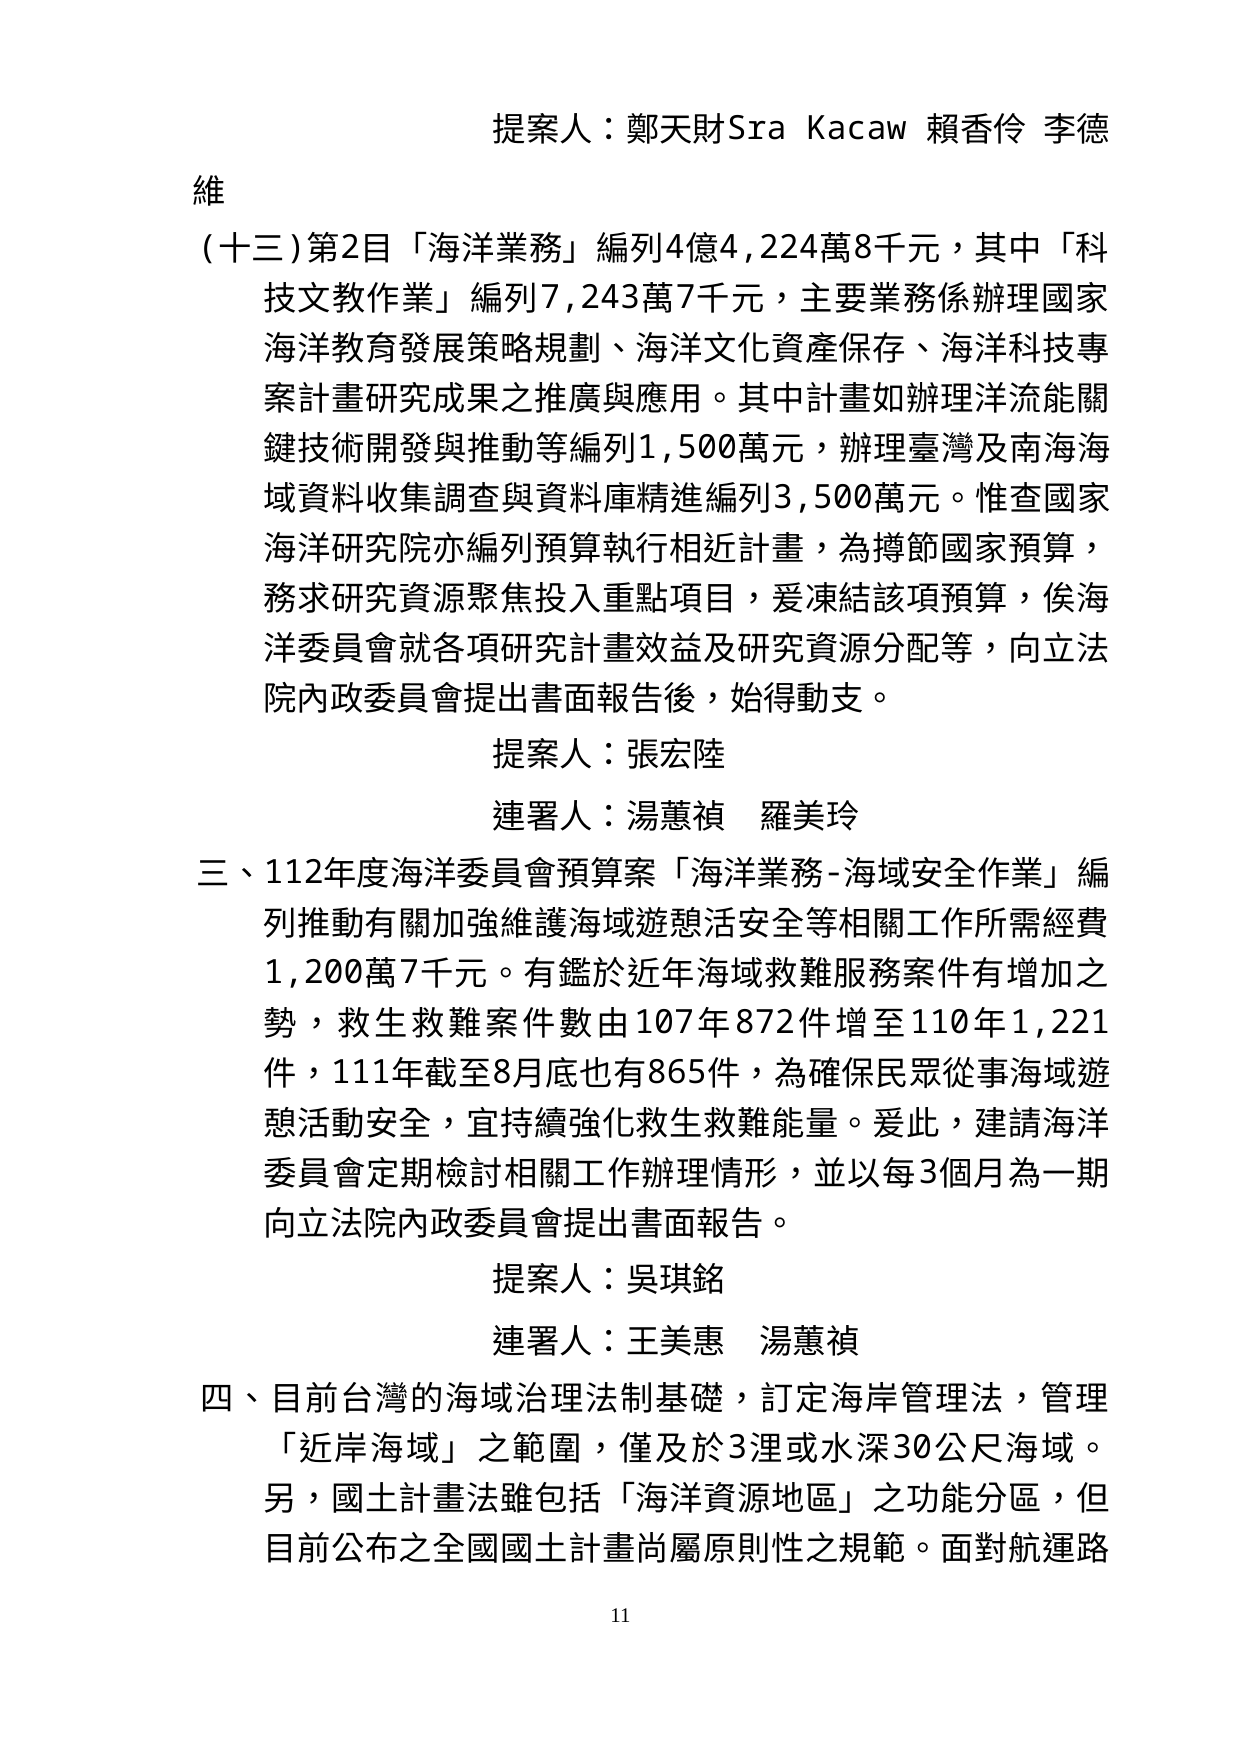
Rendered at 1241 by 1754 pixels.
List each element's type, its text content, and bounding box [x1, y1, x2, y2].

text 三、112年度海洋委員會預算案「海洋業務-海域安全作業」編列推動有關加強維護海域遊憩活安全等相關工作所需經費1,200萬7千元。有鑑於近年海域救難服務案件有增加之勢，救生救難案件數由107年872件增至110年1,221件，111年截至8月底也有865件，為確保民眾從事海域遊憩活動安全，宜持續強化救生救難能量。爰此，建請海洋委員會定期檢討相關工作辦理情形，並以每3個月為一期向立法院內政委員會提出書面報告。 [130, 846, 1110, 1246]
text 連署人：湯蕙禎 羅美玲 [192, 783, 1110, 846]
text (十三)第2目「海洋業務」編列4億4,224萬8千元，其中「科技文教作業」編列7,243萬7千元，主要業務係辦理國家海洋教育發展策略規劃、海洋文化資產保存、海洋科技專案計畫研究成果之推廣與應用。其中計畫如辦理洋流能關鍵技術開發與推動等編列1,500萬元，辦理臺灣及南海海域資料收集調查與資料庫精進編列3,500萬元。惟查國家海洋研究院亦編列預算執行相近計畫，為撙節國家預算，務求研究資源聚焦投入重點項目，爰凍結該項預算，俟海洋委員會就各項研究計畫效益及研究資源分配等，向立法院內政委員會提出書面報告後，始得動支。 [130, 221, 1110, 721]
text 提案人：吳琪銘 [192, 1246, 1110, 1308]
text 提案人：張宏陸 [192, 721, 1110, 783]
text 四、目前台灣的海域治理法制基礎，訂定海岸管理法，管理「近岸海域」之範圍，僅及於3浬或水深30公尺海域。另，國土計畫法雖包括「海洋資源地區」之功能分區，但目前公布之全國國土計畫尚屬原則性之規範。面對航運路 [130, 1371, 1110, 1571]
text 連署人：王美惠 湯蕙禎 [192, 1308, 1110, 1371]
text 提案人：鄭天財Sra Kacaw 賴香伶 李德維 [192, 96, 1110, 221]
